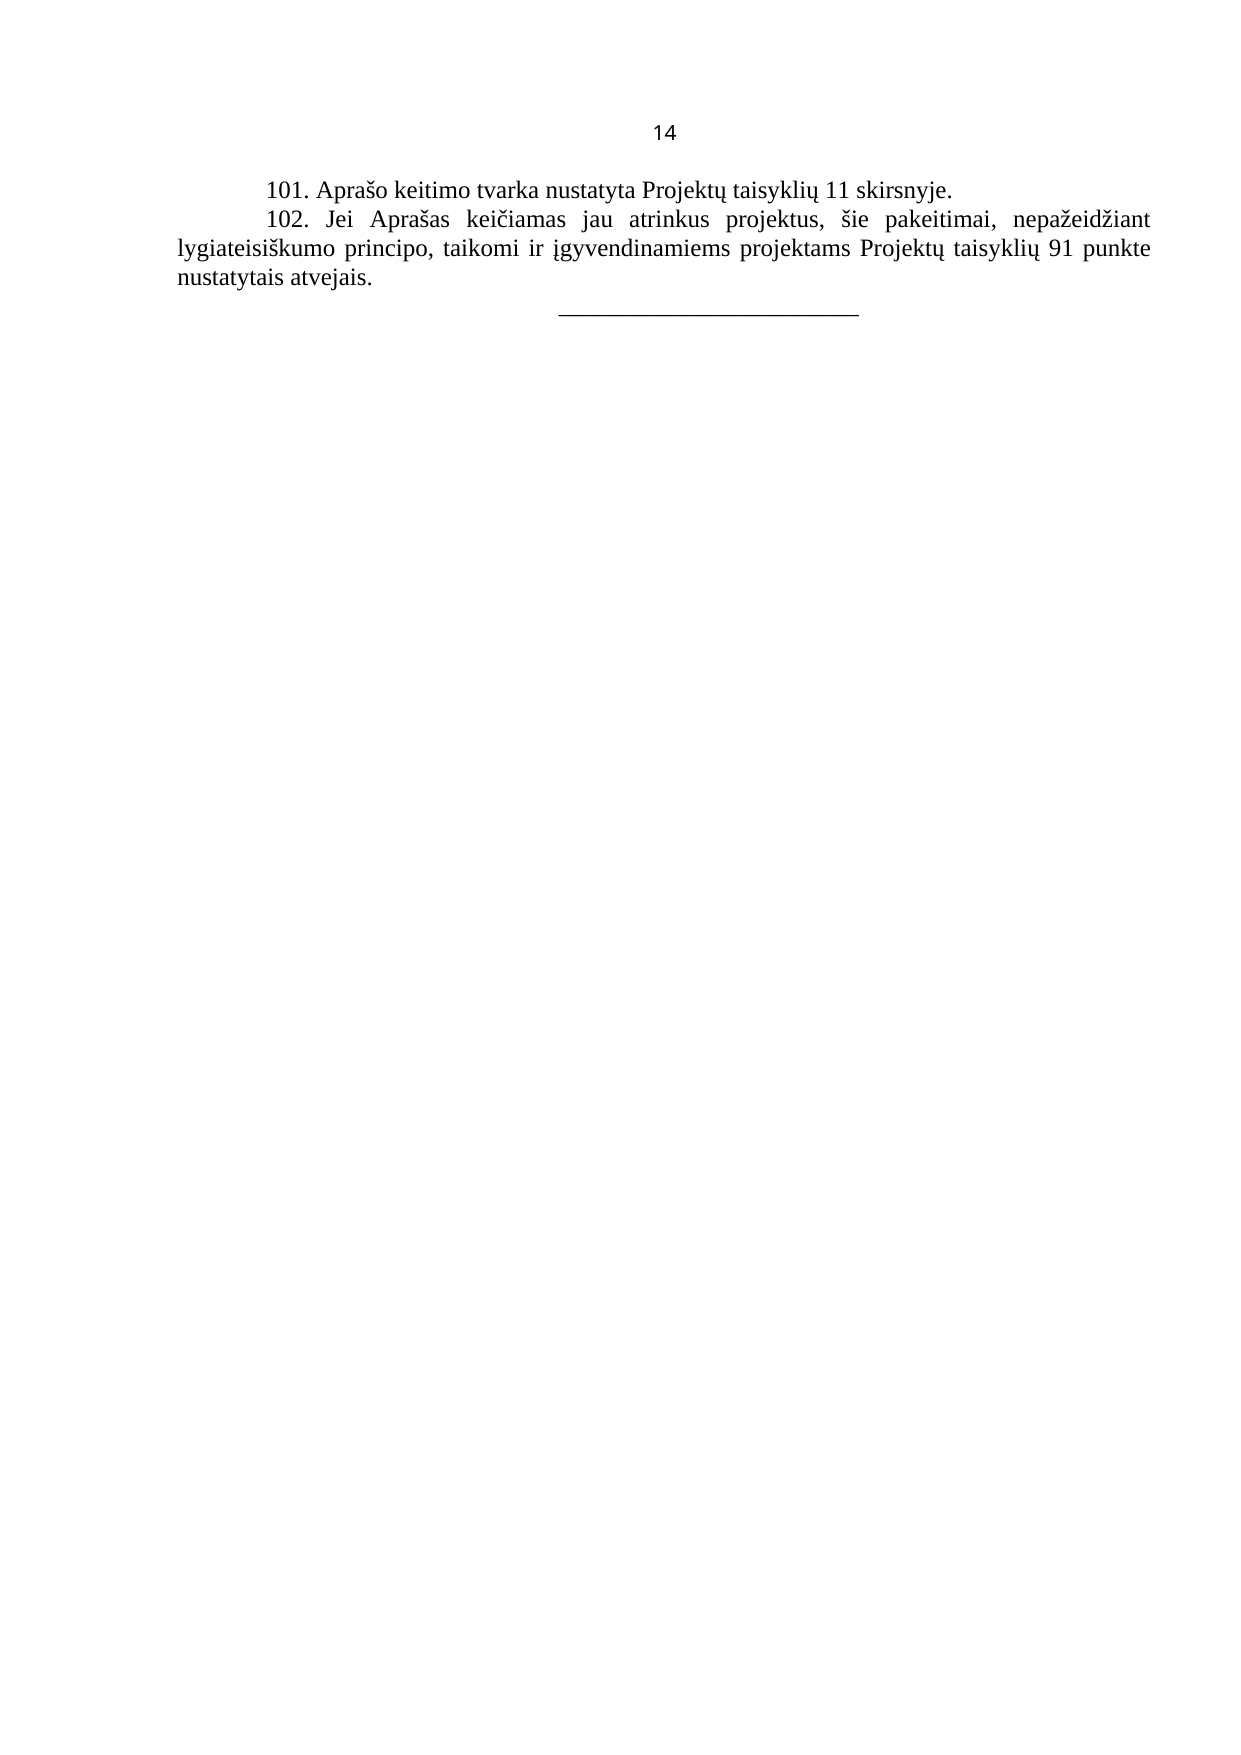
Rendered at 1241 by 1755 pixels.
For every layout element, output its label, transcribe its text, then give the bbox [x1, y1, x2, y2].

text ________________________ [177, 290, 1152, 319]
text 101. Aprašo keitimo tvarka nustatyta Projektų taisyklių 11 skirsnyje. [177, 175, 1152, 204]
text 102. Jei Aprašas keičiamas jau atrinkus projektus, šie pakeitimai, nepažeidžiant lygiateisiškumo principo, taikomi ir įgyvendinamiems projektams Projektų taisyklių 91 punkte nustatytais atvejais. [177, 204, 1152, 290]
